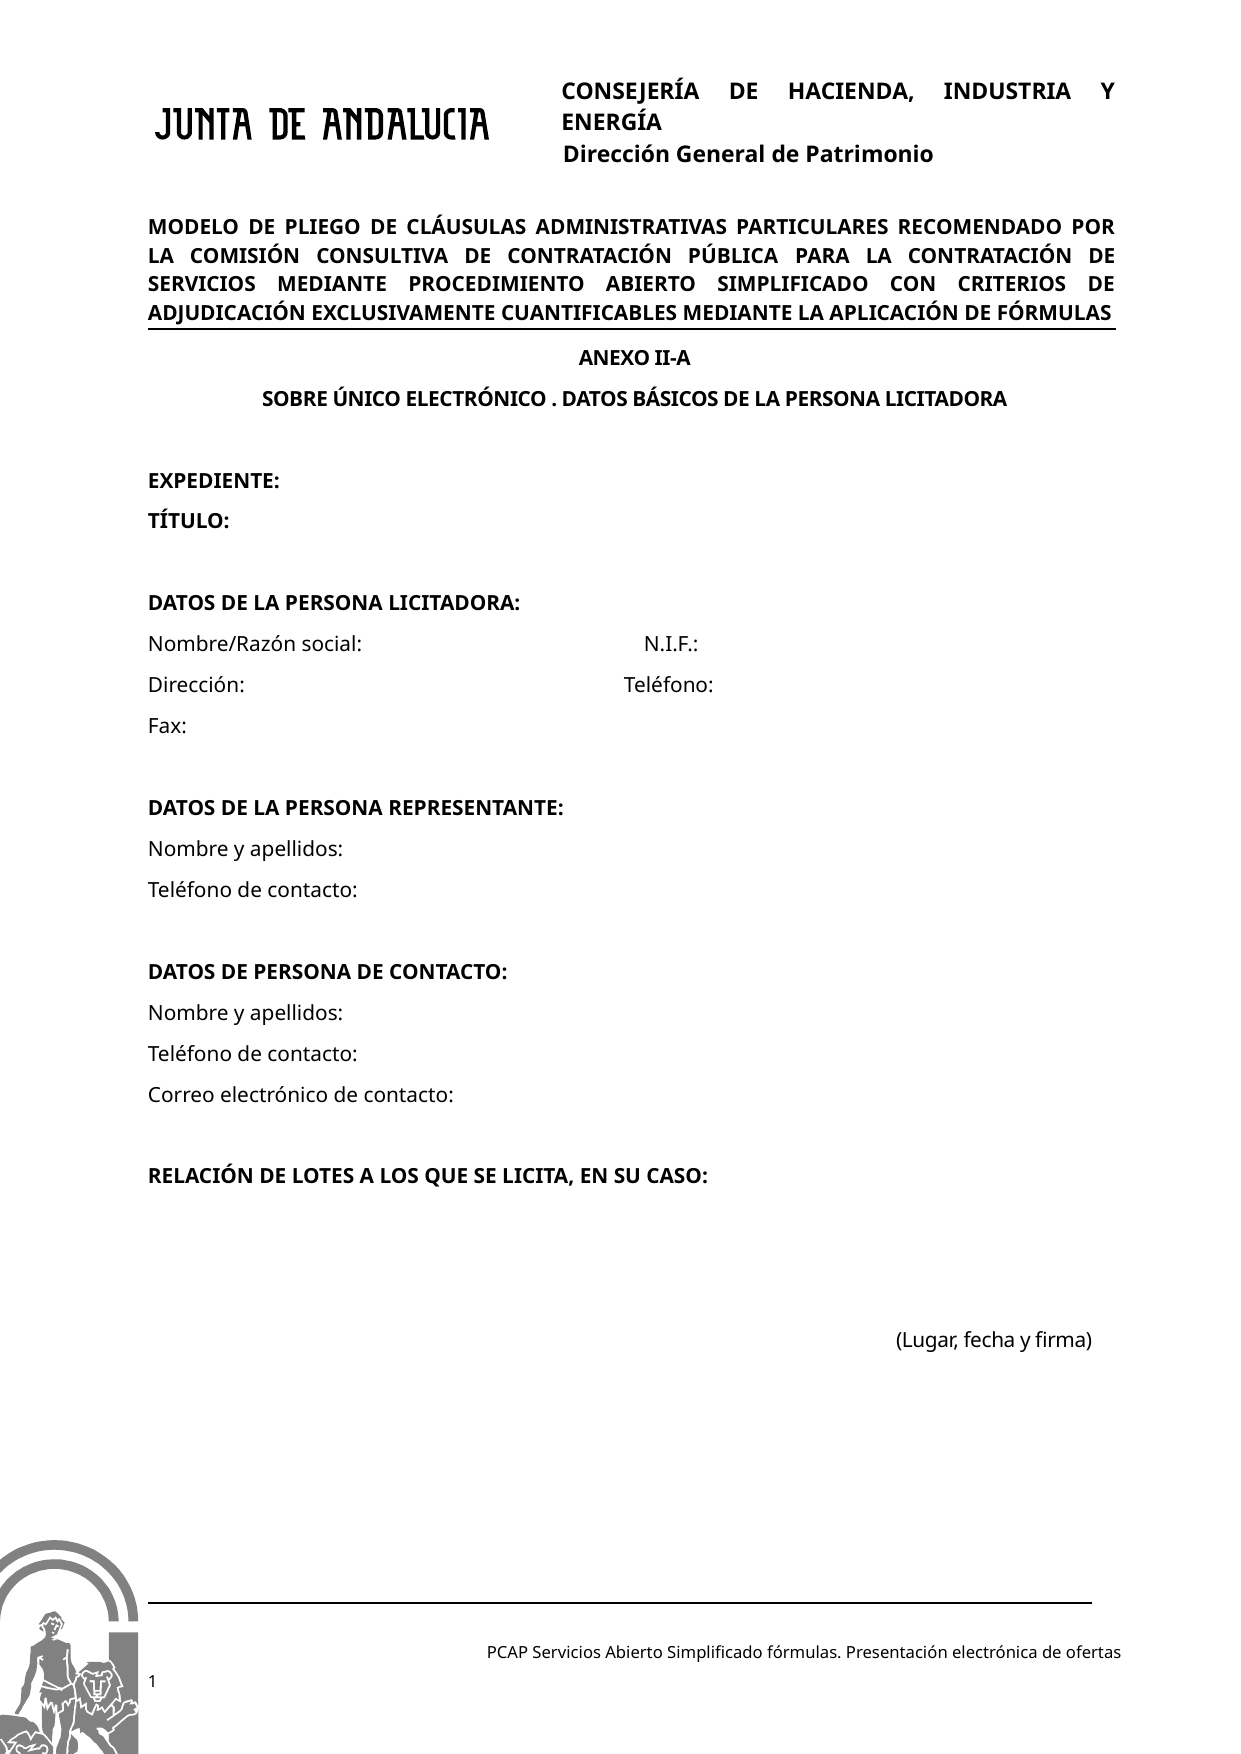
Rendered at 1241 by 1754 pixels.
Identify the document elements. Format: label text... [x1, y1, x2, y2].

text Nombre y apellidos: [148, 998, 1092, 1026]
text MODELO DE PLIEGO DE CLÁUSULAS ADMINISTRATIVAS PARTICULARES RECOMENDADO POR LA COMISIÓN CONSULTIVA DE CONTRATACIÓN PÚBLICA PARA LA CONTRATACIÓN DE SERVICIOS MEDIANTE PROCEDIMIENTO ABIERTO SIMPLIFICADO CON CRITERIOS DE ADJUDICACIÓN EXCLUSIVAMENTE CUANTIFICABLES MEDIANTE LA APLICACIÓN DE FÓRMULAS [148, 212, 1116, 328]
text Nombre/Razón social: N.I.F.: [148, 629, 1092, 658]
text DATOS DE LA PERSONA LICITADORA: [148, 588, 1092, 617]
text ANEXO II-A [148, 343, 1122, 371]
text Nombre y apellidos: [148, 834, 1092, 863]
text Correo electrónico de contacto: [148, 1080, 1092, 1108]
text DATOS DE PERSONA DE CONTACTO: [148, 957, 1092, 985]
text (Lugar, fecha y firma) [148, 1325, 1092, 1354]
text Fax: [148, 711, 1092, 740]
text TÍTULO: [148, 507, 1092, 535]
text DATOS DE LA PERSONA REPRESENTANTE: [148, 793, 1092, 822]
text Teléfono de contacto: [148, 1039, 1092, 1067]
text RELACIÓN DE LOTES A LOS QUE SE LICITA, EN SU CASO: [148, 1162, 1092, 1190]
text Dirección: Teléfono: [148, 670, 1092, 699]
text EXPEDIENTE: [148, 466, 1092, 494]
text SOBRE ÚNICO ELECTRÓNICO . DATOS BÁSICOS DE LA PERSONA LICITADORA [148, 384, 1122, 412]
text Teléfono de contacto: [148, 875, 1092, 903]
